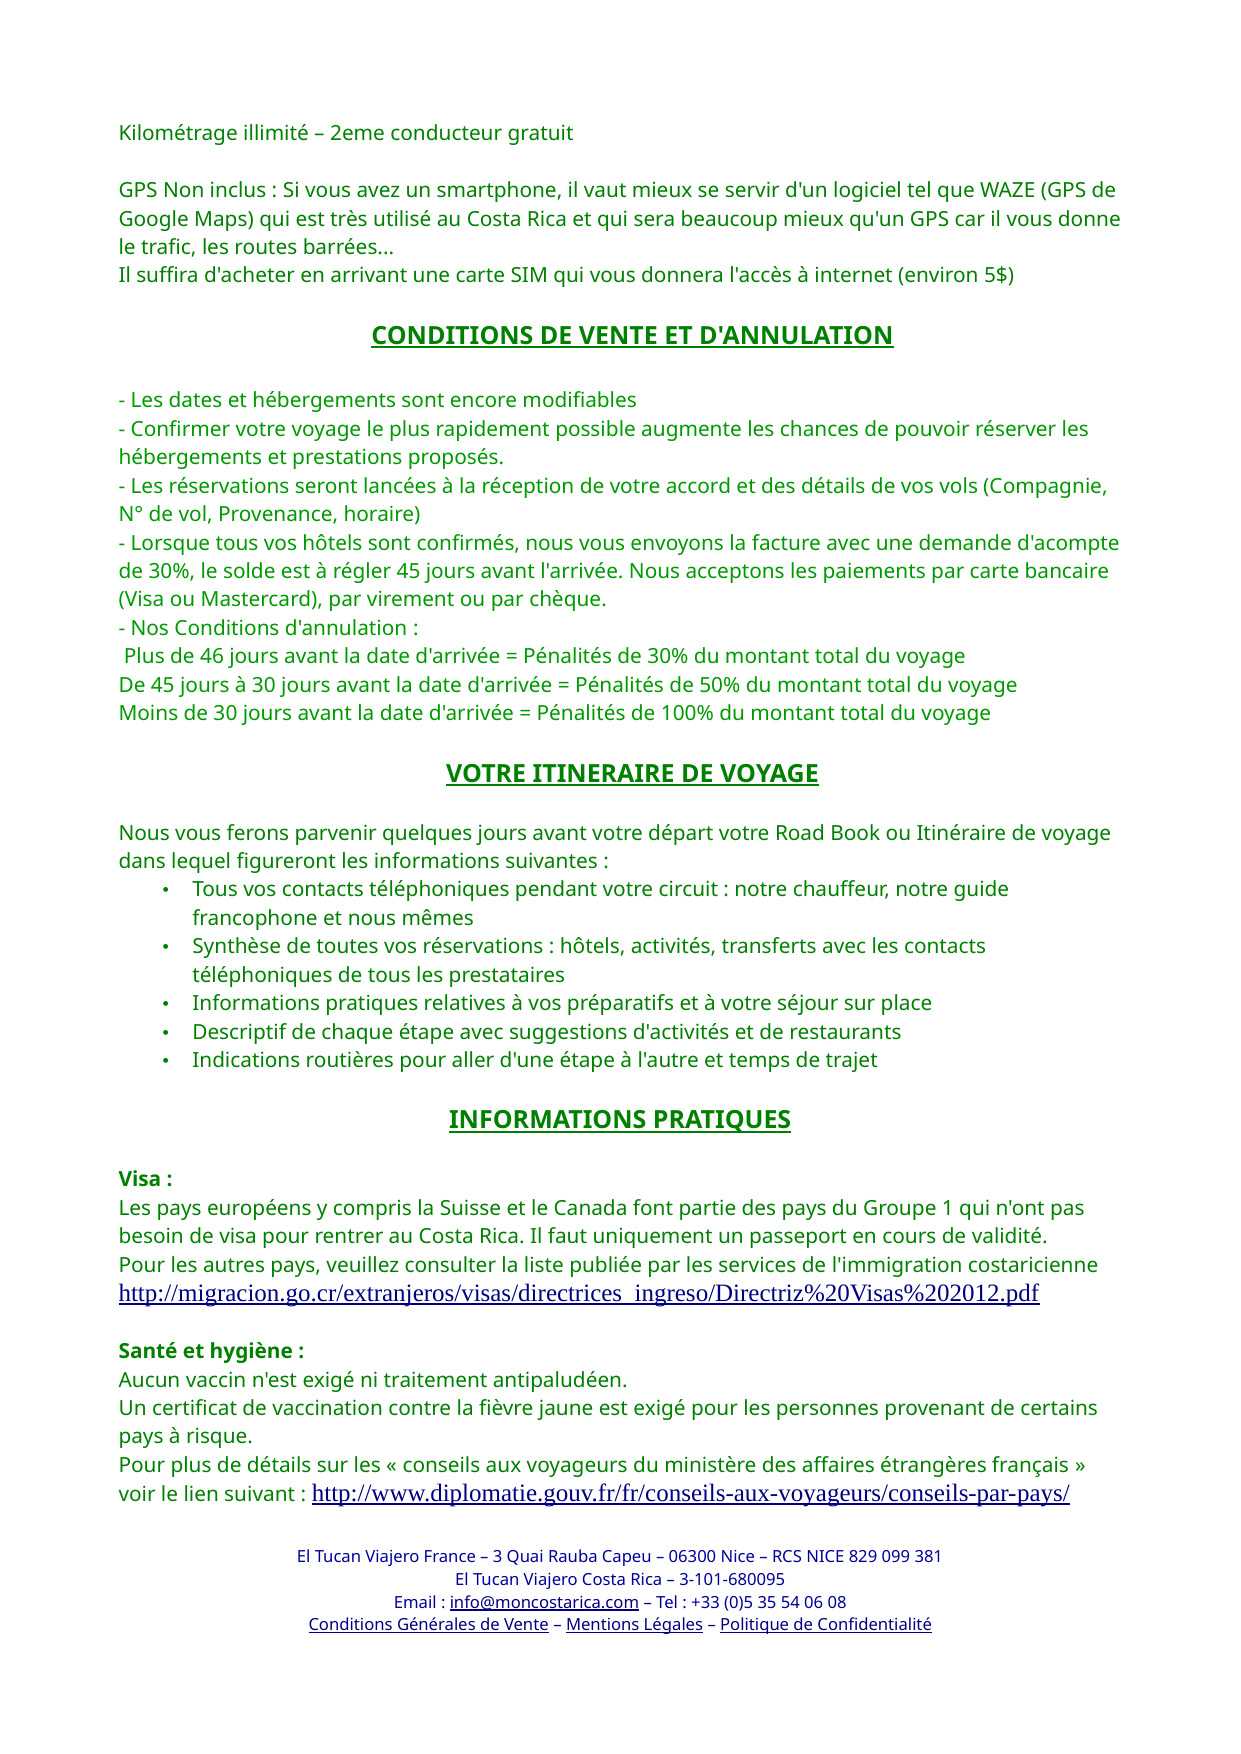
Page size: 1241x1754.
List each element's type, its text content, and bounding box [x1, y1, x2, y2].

text Pour les autres pays, veuillez consulter la liste publiée par les services de l'immigration costaricienne [118, 1250, 1122, 1278]
text - Les dates et hébergements sont encore modifiables [118, 386, 1122, 414]
list Indications routières pour aller d'une étape à l'autre et temps de trajet [162, 1045, 1122, 1074]
list Informations pratiques relatives à vos préparatifs et à votre séjour sur place [162, 988, 1122, 1017]
text Un certificat de vaccination contre la fièvre jaune est exigé pour les personnes provenant de certains pays à risque. [118, 1393, 1122, 1450]
text GPS Non inclus : Si vous avez un smartphone, il vaut mieux se servir d'un logiciel tel que WAZE (GPS de Google Maps) qui est très utilisé au Costa Rica et qui sera beaucoup mieux qu'un GPS car il vous donne le trafic, les routes barrées... Il suffira d'acheter en arrivant une carte SIM qui vous donnera l'accès à internet (environ 5$) [118, 175, 1122, 289]
text Santé et hygiène : Aucun vaccin n'est exigé ni traitement antipaludéen. [118, 1336, 1122, 1393]
text Pour plus de détails sur les « conseils aux voyageurs du ministère des affaires étrangères français » voir le lien suivant : http://www.diplomatie.gouv.fr/fr/conseils-aux-voyageurs/conseils-par-pays/ [118, 1450, 1122, 1508]
text - Les réservations seront lancées à la réception de votre accord et des détails de vos vols (Compagnie, N° de vol, Provenance, horaire) [118, 471, 1122, 528]
text CONDITIONS DE VENTE ET D'ANNULATION [118, 317, 1146, 351]
text - Confirmer votre voyage le plus rapidement possible augmente les chances de pouvoir réserver les hébergements et prestations proposés. [118, 414, 1122, 471]
list Descriptif de chaque étape avec suggestions d'activités et de restaurants [162, 1017, 1122, 1045]
text http://migracion.go.cr/extranjeros/visas/directrices_ingreso/Directriz%20Visas%202012.pdf [118, 1278, 1122, 1308]
list Synthèse de toutes vos réservations : hôtels, activités, transferts avec les contacts téléphoniques de tous les prestataires [162, 931, 1122, 988]
text Visa : [118, 1164, 1122, 1193]
text Les pays européens y compris la Suisse et le Canada font partie des pays du Groupe 1 qui n'ont pas besoin de visa pour rentrer au Costa Rica. Il faut uniquement un passeport en cours de validité. [118, 1193, 1122, 1250]
list Tous vos contacts téléphoniques pendant votre circuit : notre chauffeur, notre guide francophone et nous mêmes [162, 874, 1122, 931]
text - Nos Conditions d'annulation : [118, 613, 1122, 641]
text Nous vous ferons parvenir quelques jours avant votre départ votre Road Book ou Itinéraire de voyage dans lequel figureront les informations suivantes : [118, 818, 1146, 874]
text - Lorsque tous vos hôtels sont confirmés, nous vous envoyons la facture avec une demande d'acompte de 30%, le solde est à régler 45 jours avant l'arrivée. Nous acceptons les paiements par carte bancaire (Visa ou Mastercard), par virement ou par chèque. [118, 528, 1122, 613]
text VOTRE ITINERAIRE DE VOYAGE [118, 755, 1146, 789]
text Plus de 46 jours avant la date d'arrivée = Pénalités de 30% du montant total du voyage De 45 jours à 30 jours avant la date d'arrivée = Pénalités de 50% du montant total du voyage Moins de 30 jours avant la date d'arrivée = Pénalités de 100% du montant total du voyage [118, 641, 1122, 727]
text Kilométrage illimité – 2eme conducteur gratuit [118, 118, 1122, 147]
text INFORMATIONS PRATIQUES [118, 1102, 1122, 1136]
